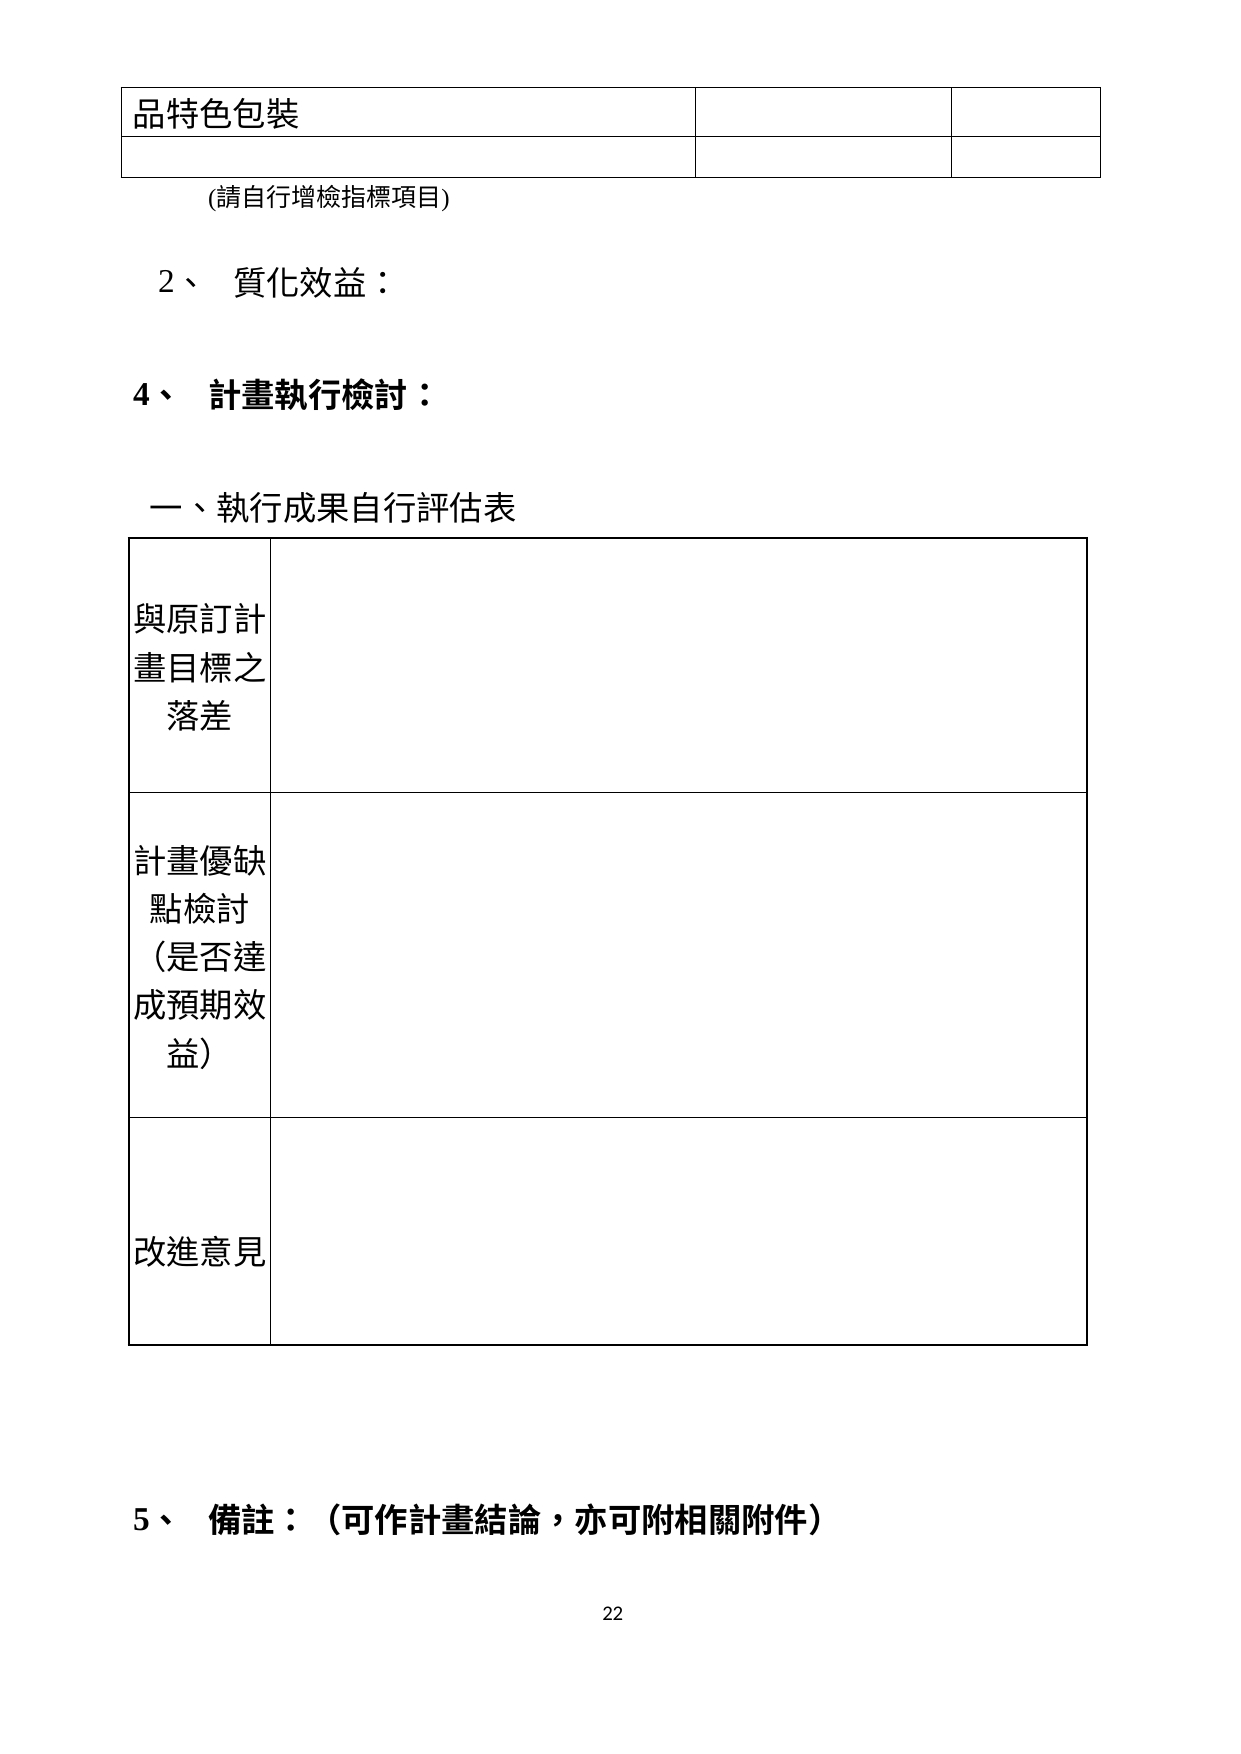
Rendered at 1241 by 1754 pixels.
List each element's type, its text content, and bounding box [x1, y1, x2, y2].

table_cell [696, 88, 951, 136]
table_cell [271, 793, 1086, 1117]
table_cell 品特色包裝 [122, 88, 695, 136]
list 計畫執行檢討： [133, 349, 1092, 424]
table_cell 計畫優缺點檢討（是否達成預期效益） [130, 793, 270, 1117]
table_cell 改進意見 [130, 1118, 270, 1344]
table_cell [122, 137, 695, 177]
list 質化效益： [158, 237, 1092, 312]
table_header [271, 539, 1086, 792]
table_header 與原訂計畫目標之落差 [130, 539, 270, 792]
text 一、執行成果自行評估表 [133, 462, 1092, 537]
table_cell [952, 137, 1100, 177]
table_cell [952, 88, 1100, 136]
table_cell [696, 137, 951, 177]
text (請自行增檢指標項目) [208, 178, 1092, 214]
table_cell [271, 1118, 1086, 1344]
list 備註：（可作計畫結論，亦可附相關附件） [133, 1474, 1092, 1549]
